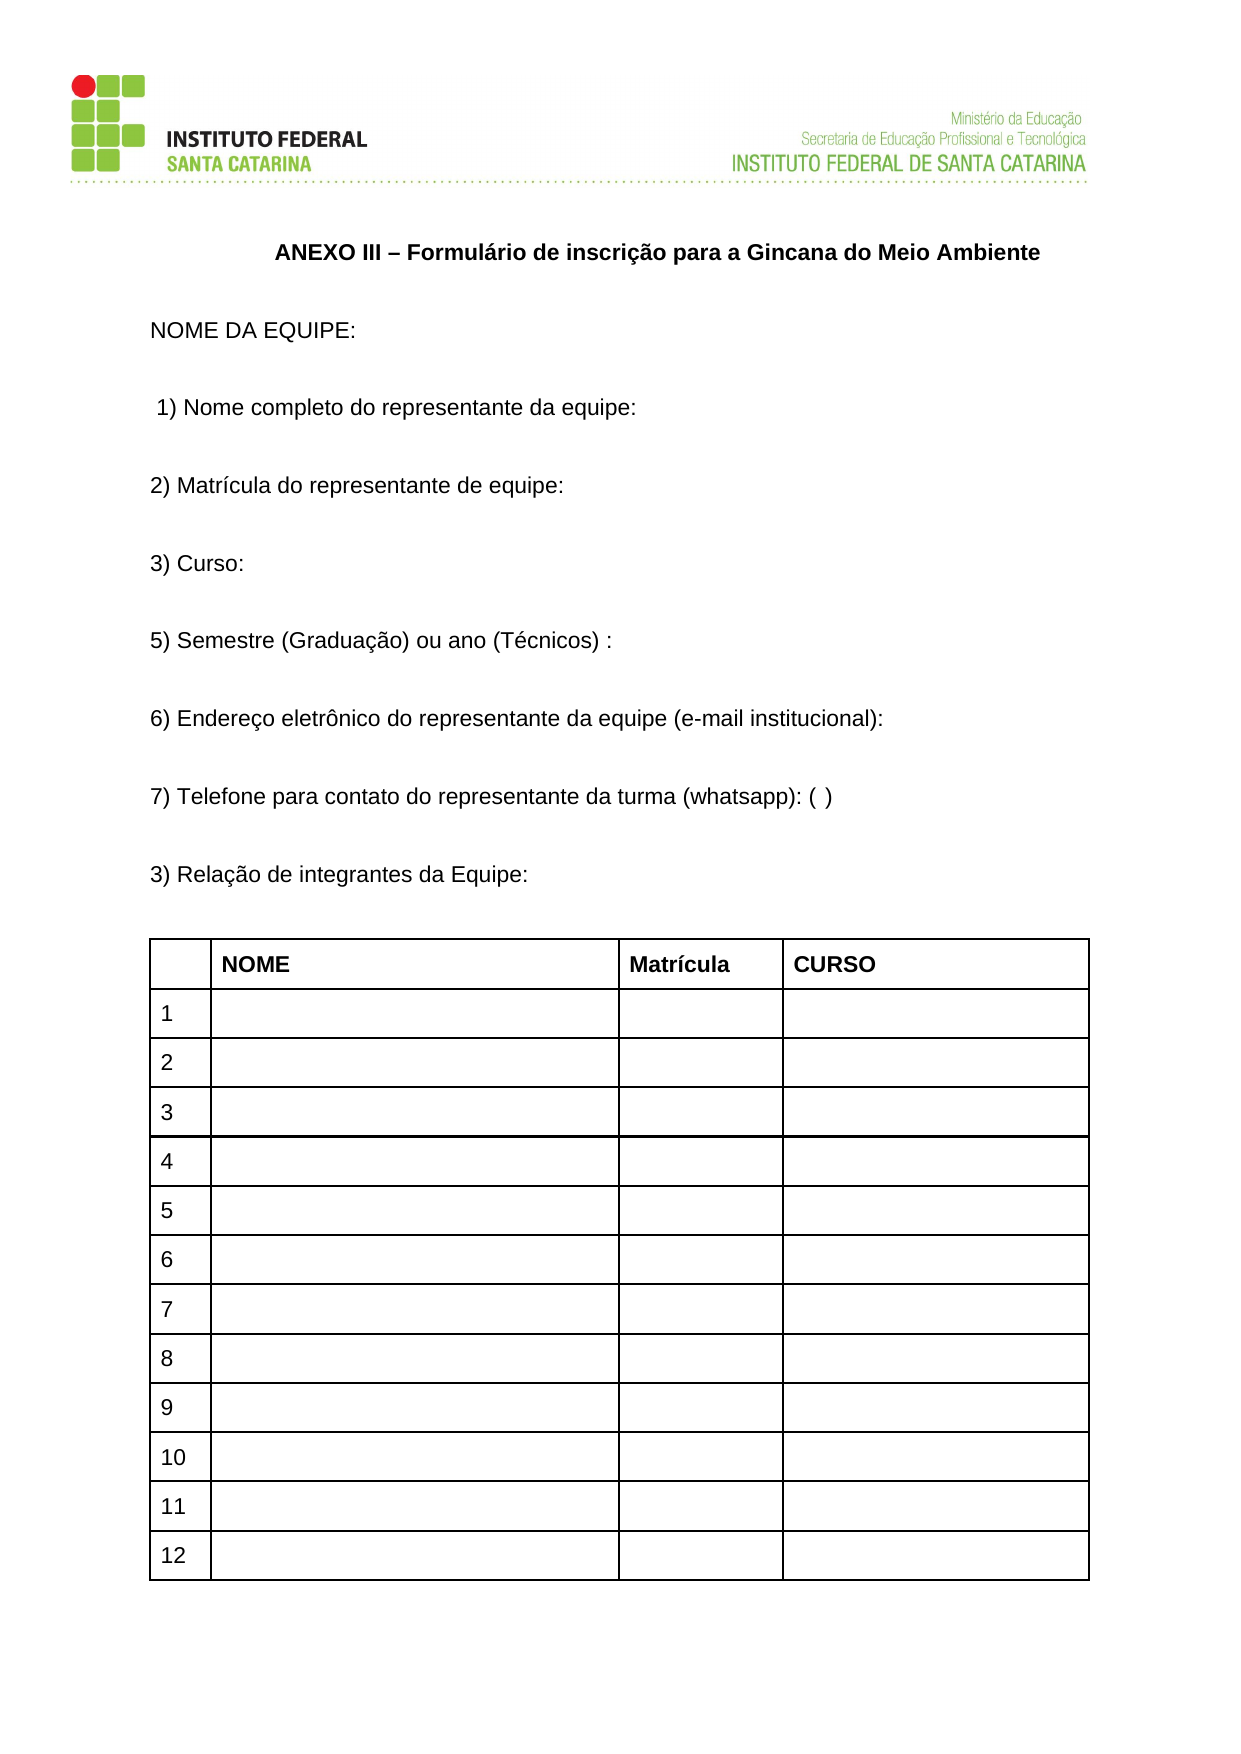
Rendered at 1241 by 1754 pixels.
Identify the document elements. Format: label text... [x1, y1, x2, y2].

table_cell [620, 1335, 782, 1382]
table_cell [620, 990, 782, 1037]
text 6) Endereço eletrônico do representante da equipe (e-mail institucional): [150, 705, 1090, 731]
text 2) Matrícula do representante de equipe: [150, 472, 1090, 498]
table_cell [620, 1285, 782, 1332]
table_cell [784, 1335, 1088, 1382]
table_cell [784, 1433, 1088, 1480]
table_cell [212, 1285, 618, 1332]
table_cell 3 [151, 1088, 210, 1135]
table_cell [784, 1187, 1088, 1234]
table_cell [212, 1532, 618, 1579]
table_cell 1 [151, 990, 210, 1037]
table_cell 4 [151, 1138, 210, 1184]
table_cell 2 [151, 1039, 210, 1086]
table_cell [212, 1335, 618, 1382]
table_cell [784, 1236, 1088, 1283]
table_cell [212, 1236, 618, 1283]
table_cell [784, 1384, 1088, 1431]
table_cell 12 [151, 1532, 210, 1579]
table_cell [784, 1039, 1088, 1086]
table_cell [620, 1187, 782, 1234]
table_cell [620, 1138, 782, 1184]
table_cell [784, 1138, 1088, 1184]
table_cell [784, 1532, 1088, 1579]
table_cell [620, 1482, 782, 1529]
table_cell 11 [151, 1482, 210, 1529]
text 1) Nome completo do representante da equipe: [150, 394, 1090, 421]
table_cell 10 [151, 1433, 210, 1480]
table_cell [620, 1433, 782, 1480]
table_cell [784, 1088, 1088, 1135]
table_cell [212, 1088, 618, 1135]
picture [70, 75, 1090, 188]
table_header NOME [212, 940, 618, 987]
table_header CURSO [784, 940, 1088, 987]
table_header [151, 940, 210, 987]
table_cell 9 [151, 1384, 210, 1431]
text NOME DA EQUIPE: [150, 317, 1090, 343]
table_cell [212, 990, 618, 1037]
text 3) Relação de integrantes da Equipe: [150, 861, 1090, 887]
table_cell [212, 1039, 618, 1086]
table_cell [212, 1384, 618, 1431]
table_cell [784, 1285, 1088, 1332]
table_cell [784, 990, 1088, 1037]
table_cell 6 [151, 1236, 210, 1283]
table_cell [212, 1138, 618, 1184]
table_cell [212, 1187, 618, 1234]
text 3) Curso: [150, 550, 1090, 576]
table_cell [620, 1088, 782, 1135]
table_cell [620, 1236, 782, 1283]
table_cell [212, 1482, 618, 1529]
table_header Matrícula [620, 940, 782, 987]
text ANEXO III – Formulário de inscrição para a Gincana do Meio Ambiente [225, 175, 1090, 265]
text 5) Semestre (Graduação) ou ano (Técnicos) : [150, 627, 1090, 654]
table_cell [620, 1039, 782, 1086]
text 7) Telefone para contato do representante da turma (whatsapp): ( ) [150, 783, 1090, 809]
table_cell [620, 1384, 782, 1431]
table_cell [620, 1532, 782, 1579]
table_cell 8 [151, 1335, 210, 1382]
table_cell [212, 1433, 618, 1480]
table_cell 7 [151, 1285, 210, 1332]
table_cell 5 [151, 1187, 210, 1234]
table_cell [784, 1482, 1088, 1529]
